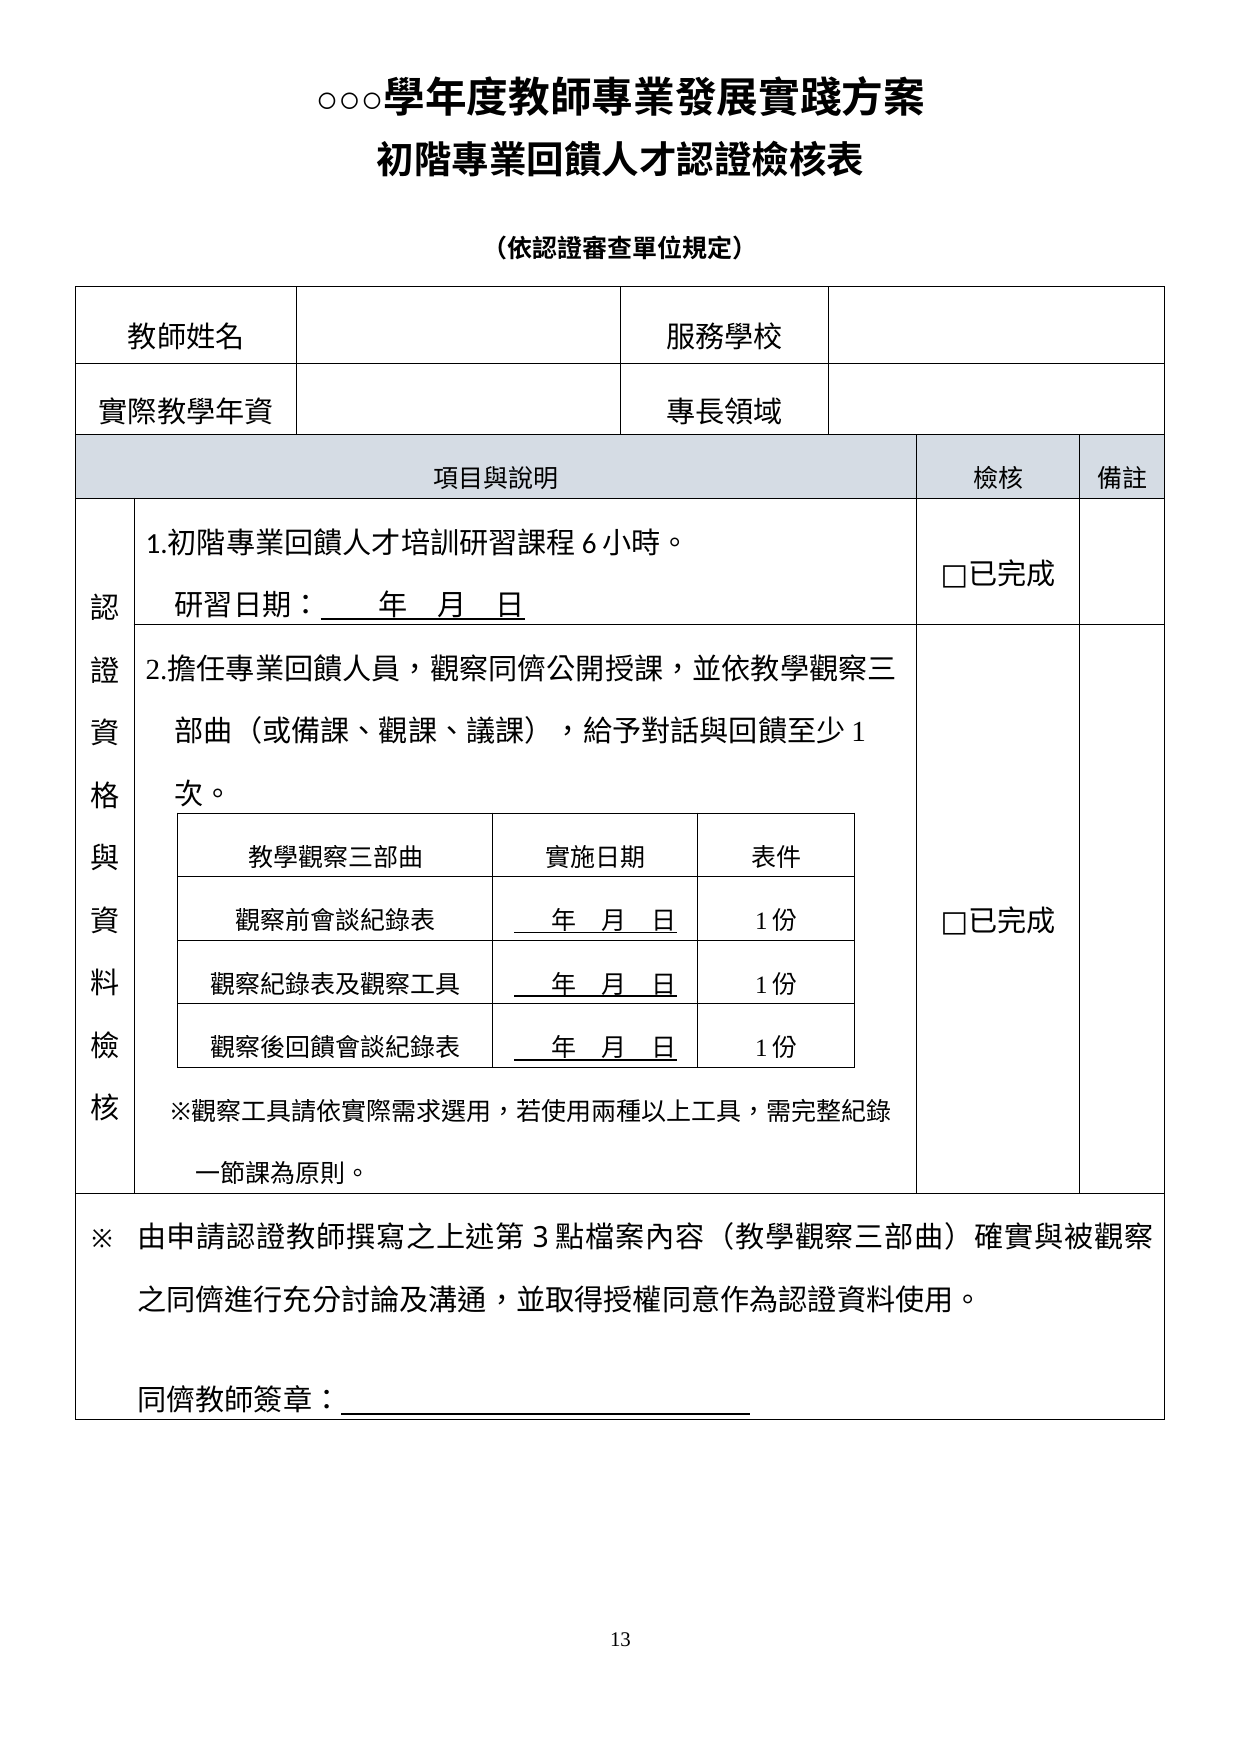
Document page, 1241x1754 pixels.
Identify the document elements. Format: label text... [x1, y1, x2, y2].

table_cell 年 月 日 [493, 877, 697, 939]
table_cell 實際教學年資 [76, 364, 296, 434]
table_cell 備註 [1080, 435, 1164, 498]
table_cell 年 月 日 [493, 1004, 697, 1067]
table_cell 觀察紀錄表及觀察工具 [178, 941, 492, 1003]
table_cell 2.擔任專業回饋人員，觀察同儕公開授課，並依教學觀察三部曲（或備課、觀課、議課），給予對話與回饋至少1次。 ※觀察工具請依實際需求選用，若使用兩種以上工具，需完整紀錄一節課為原則。 [135, 625, 916, 1193]
table_cell 1份 [698, 941, 854, 1003]
table_header 教學觀察三部曲 [178, 814, 492, 876]
table_cell [829, 364, 1164, 434]
subtitle 初階專業回饋人才認證檢核表 [75, 115, 1165, 178]
table_cell 1份 [698, 1004, 854, 1067]
text （依認證審查單位規定） [75, 205, 1165, 267]
table_cell 1.初階專業回饋人才培訓研習課程6小時。 研習日期： 年 月 日 [135, 499, 916, 624]
table_header 實施日期 [493, 814, 697, 876]
table_cell 認證資格 與資料檢核 [76, 499, 134, 1193]
table_cell □已完成 [917, 499, 1079, 624]
table_header [297, 287, 620, 362]
table_header 表件 [698, 814, 854, 876]
table_header 教師姓名 [76, 287, 296, 362]
table_cell □已完成 [917, 625, 1079, 1193]
table_cell 年 月 日 [493, 941, 697, 1003]
table_cell 檢核 [917, 435, 1079, 498]
table_header 服務學校 [621, 287, 828, 362]
table_cell 1份 [698, 877, 854, 939]
table_cell 項目與說明 [76, 435, 916, 498]
table_cell 專長領域 [621, 364, 828, 434]
table_cell [297, 364, 620, 434]
table_cell 觀察前會談紀錄表 [178, 877, 492, 939]
table_cell [1080, 625, 1164, 1193]
table_cell 觀察後回饋會談紀錄表 [178, 1004, 492, 1067]
text ○○○學年度教師專業發展實踐方案 [75, 53, 1165, 115]
table_header [829, 287, 1164, 362]
table_cell 由申請認證教師撰寫之上述第3點檔案內容（教學觀察三部曲）確實與被觀察之同儕進行充分討論及溝通，並取得授權同意作為認證資料使用。 同儕教師簽章： [76, 1194, 1164, 1419]
table_cell [1080, 499, 1164, 624]
